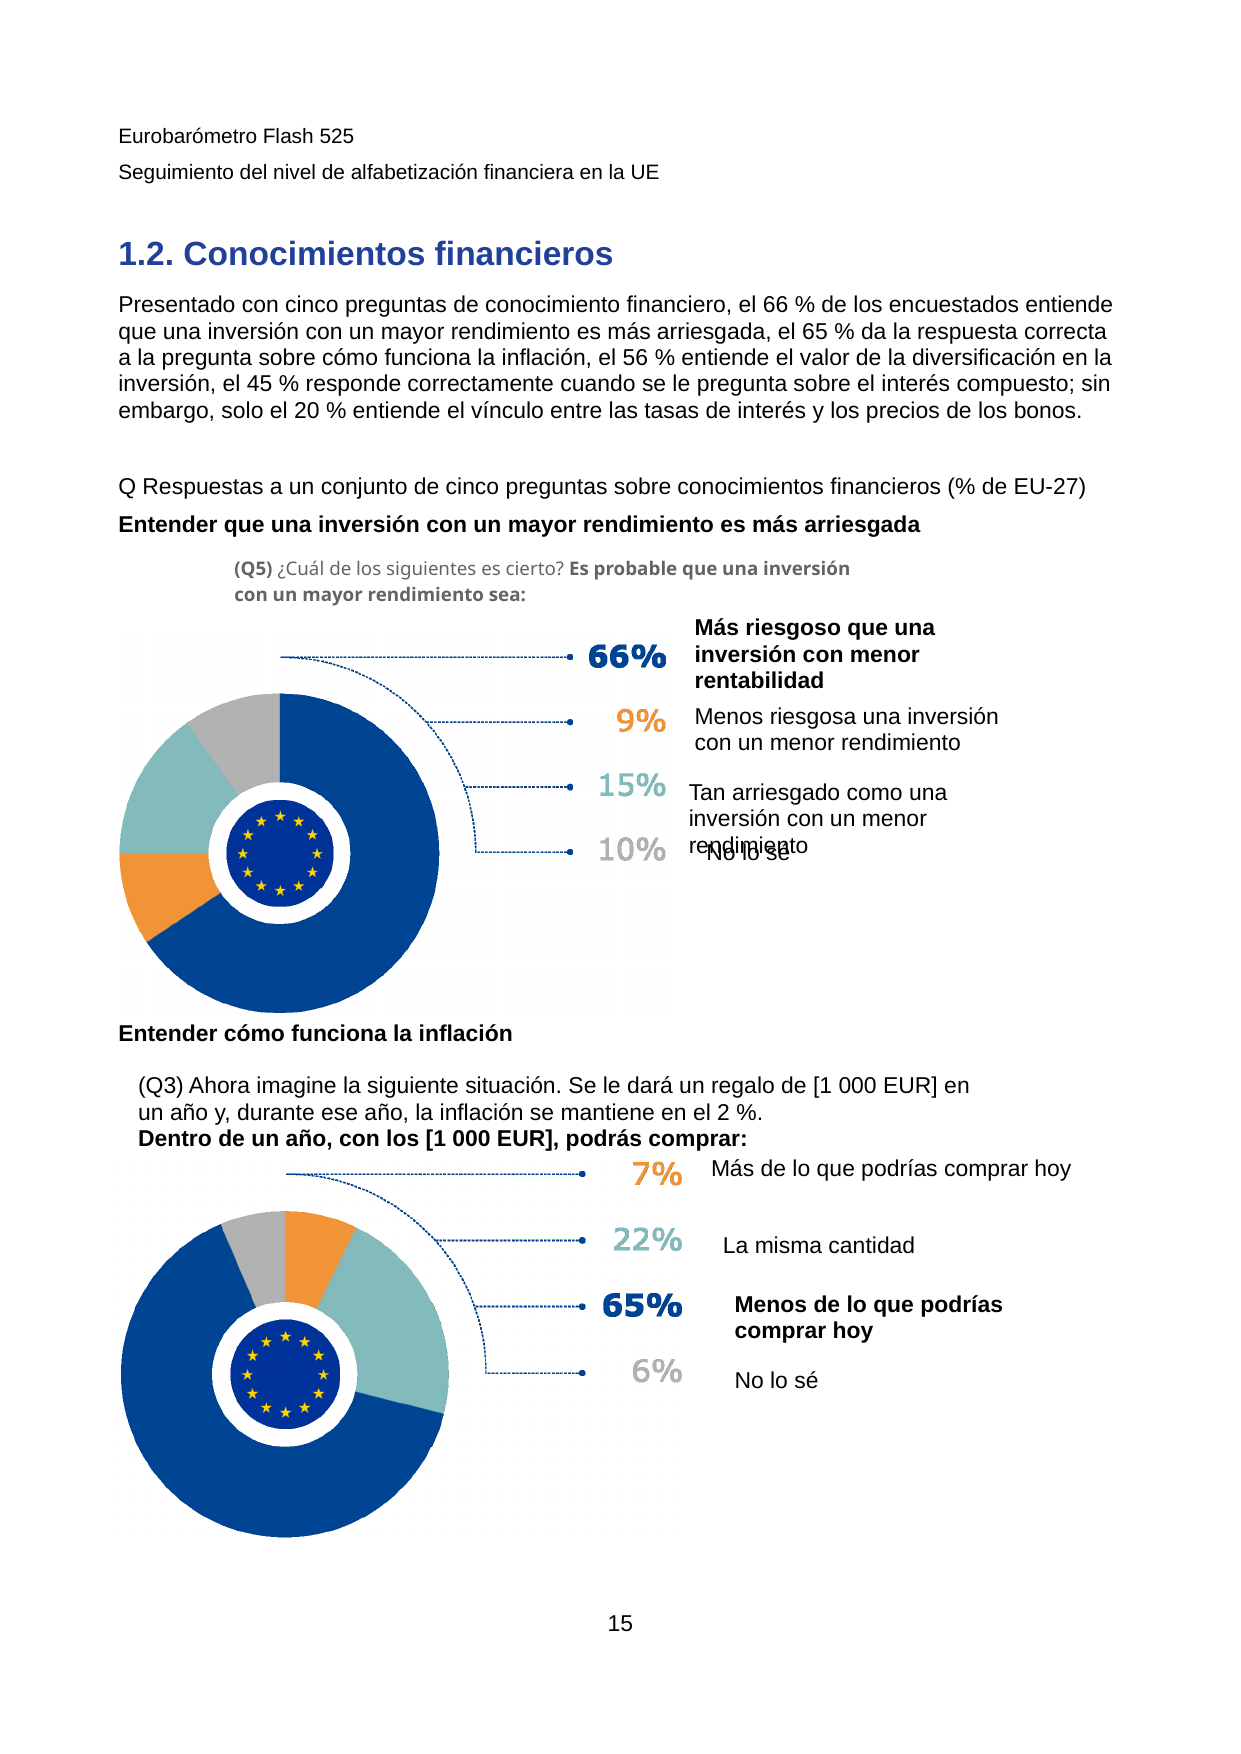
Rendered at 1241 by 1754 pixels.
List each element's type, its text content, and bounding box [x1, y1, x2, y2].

picture [118, 624, 676, 1021]
text Q Respuestas a un conjunto de cinco preguntas sobre conocimientos financieros (% de EU-27) [118, 473, 1122, 499]
picture [105, 1147, 691, 1546]
text Entender que una inversión con un mayor rendimiento es más arriesgada [118, 511, 1122, 538]
text Entender cómo funciona la inflación [118, 549, 1122, 1047]
subtitle 1.2. Conocimientos financieros [118, 234, 1122, 273]
text Presentado con cinco preguntas de conocimiento financiero, el 66 % de los encuestados entiende que una inversión con un mayor rendimiento es más arriesgada, el 65 % da la respuesta correcta a la pregunta sobre cómo funciona la inflación, el 56 % entiende el valor de la diversificación en la inversión, el 45 % responde correctamente cuando se le pregunta sobre el interés compuesto; sin embargo, solo el 20 % entiende el vínculo entre las tasas de interés y los precios de los bonos. [118, 291, 1122, 423]
